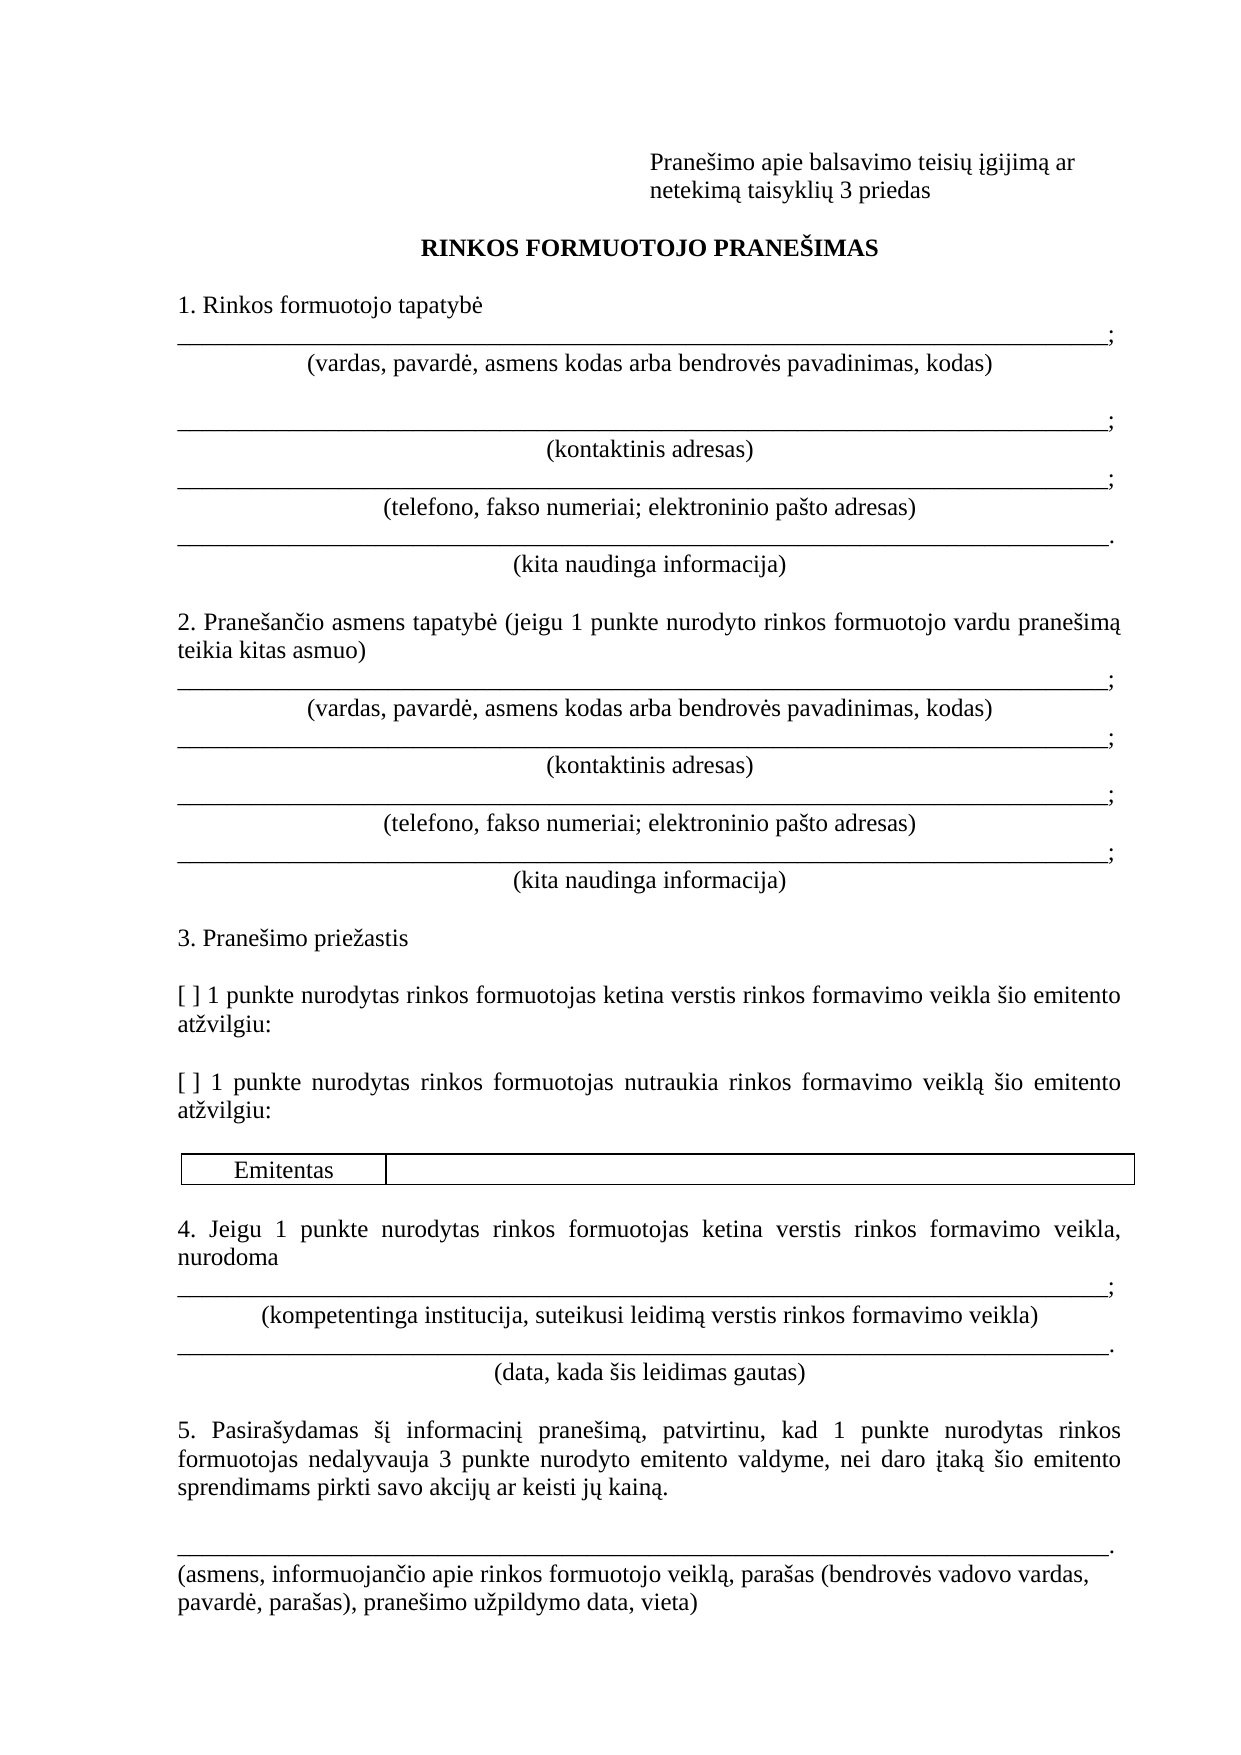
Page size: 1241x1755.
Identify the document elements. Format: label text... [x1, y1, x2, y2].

text 1. Rinkos formuotojo tapatybė [177, 291, 1122, 319]
text _ ; [177, 406, 1122, 434]
text (kontaktinis adresas) [177, 434, 1122, 463]
text [ ] 1 punkte nurodytas rinkos formuotojas nutraukia rinkos formavimo veiklą šio emitento atžvilgiu: [177, 1067, 1122, 1124]
text 3. Pranešimo priežastis [177, 923, 1122, 952]
text _ ; [177, 1271, 1122, 1300]
table_header [1130, 1155, 1134, 1183]
text _ ; [177, 722, 1122, 751]
text _ ; [177, 319, 1122, 348]
text _ ; [177, 837, 1122, 866]
text (kita naudinga informacija) [177, 866, 1122, 894]
text _ . [177, 1530, 1122, 1559]
text 2. Pranešančio asmens tapatybė (jeigu 1 punkte nurodyto rinkos formuotojo vardu pranešimą teikia kitas asmuo) [177, 607, 1122, 664]
text (kita naudinga informacija) [177, 549, 1122, 578]
text _ ; [177, 463, 1122, 492]
text _ . [177, 521, 1122, 549]
text _ ; [177, 664, 1122, 693]
text (telefono, fakso numeriai; elektroninio pašto adresas) [177, 492, 1122, 521]
text [ ] 1 punkte nurodytas rinkos formuotojas ketina verstis rinkos formavimo veikla šio emitento atžvilgiu: [177, 981, 1122, 1038]
text (vardas, pavardė, asmens kodas arba bendrovės pavadinimas, kodas) [177, 348, 1122, 377]
text Pranešimo apie balsavimo teisių įgijimą ar netekimą taisyklių 3 priedas [649, 147, 1122, 204]
text (kompetentinga institucija, suteikusi leidimą verstis rinkos formavimo veikla) [177, 1300, 1122, 1329]
text _ . [177, 1329, 1122, 1357]
text (data, kada šis leidimas gautas) [177, 1357, 1122, 1386]
text _ ; [177, 779, 1122, 808]
text RINKOS FORMUOTOJO PRANEŠIMAS [177, 233, 1122, 262]
text (asmens, informuojančio apie rinkos formuotojo veiklą, parašas (bendrovės vadovo vardas, pavardė, parašas), pranešimo užpildymo data, vieta) [177, 1559, 1122, 1616]
text 4. Jeigu 1 punkte nurodytas rinkos formuotojas ketina verstis rinkos formavimo veikla, nurodoma [177, 1214, 1122, 1271]
text (telefono, fakso numeriai; elektroninio pašto adresas) [177, 808, 1122, 837]
text (vardas, pavardė, asmens kodas arba bendrovės pavadinimas, kodas) [177, 693, 1122, 722]
text (kontaktinis adresas) [177, 751, 1122, 779]
text 5. Pasirašydamas šį informacinį pranešimą, patvirtinu, kad 1 punkte nurodytas rinkos formuotojas nedalyvauja 3 punkte nurodyto emitento valdyme, nei daro įtaką šio emitento sprendimams pirkti savo akcijų ar keisti jų kainą. [177, 1415, 1122, 1501]
